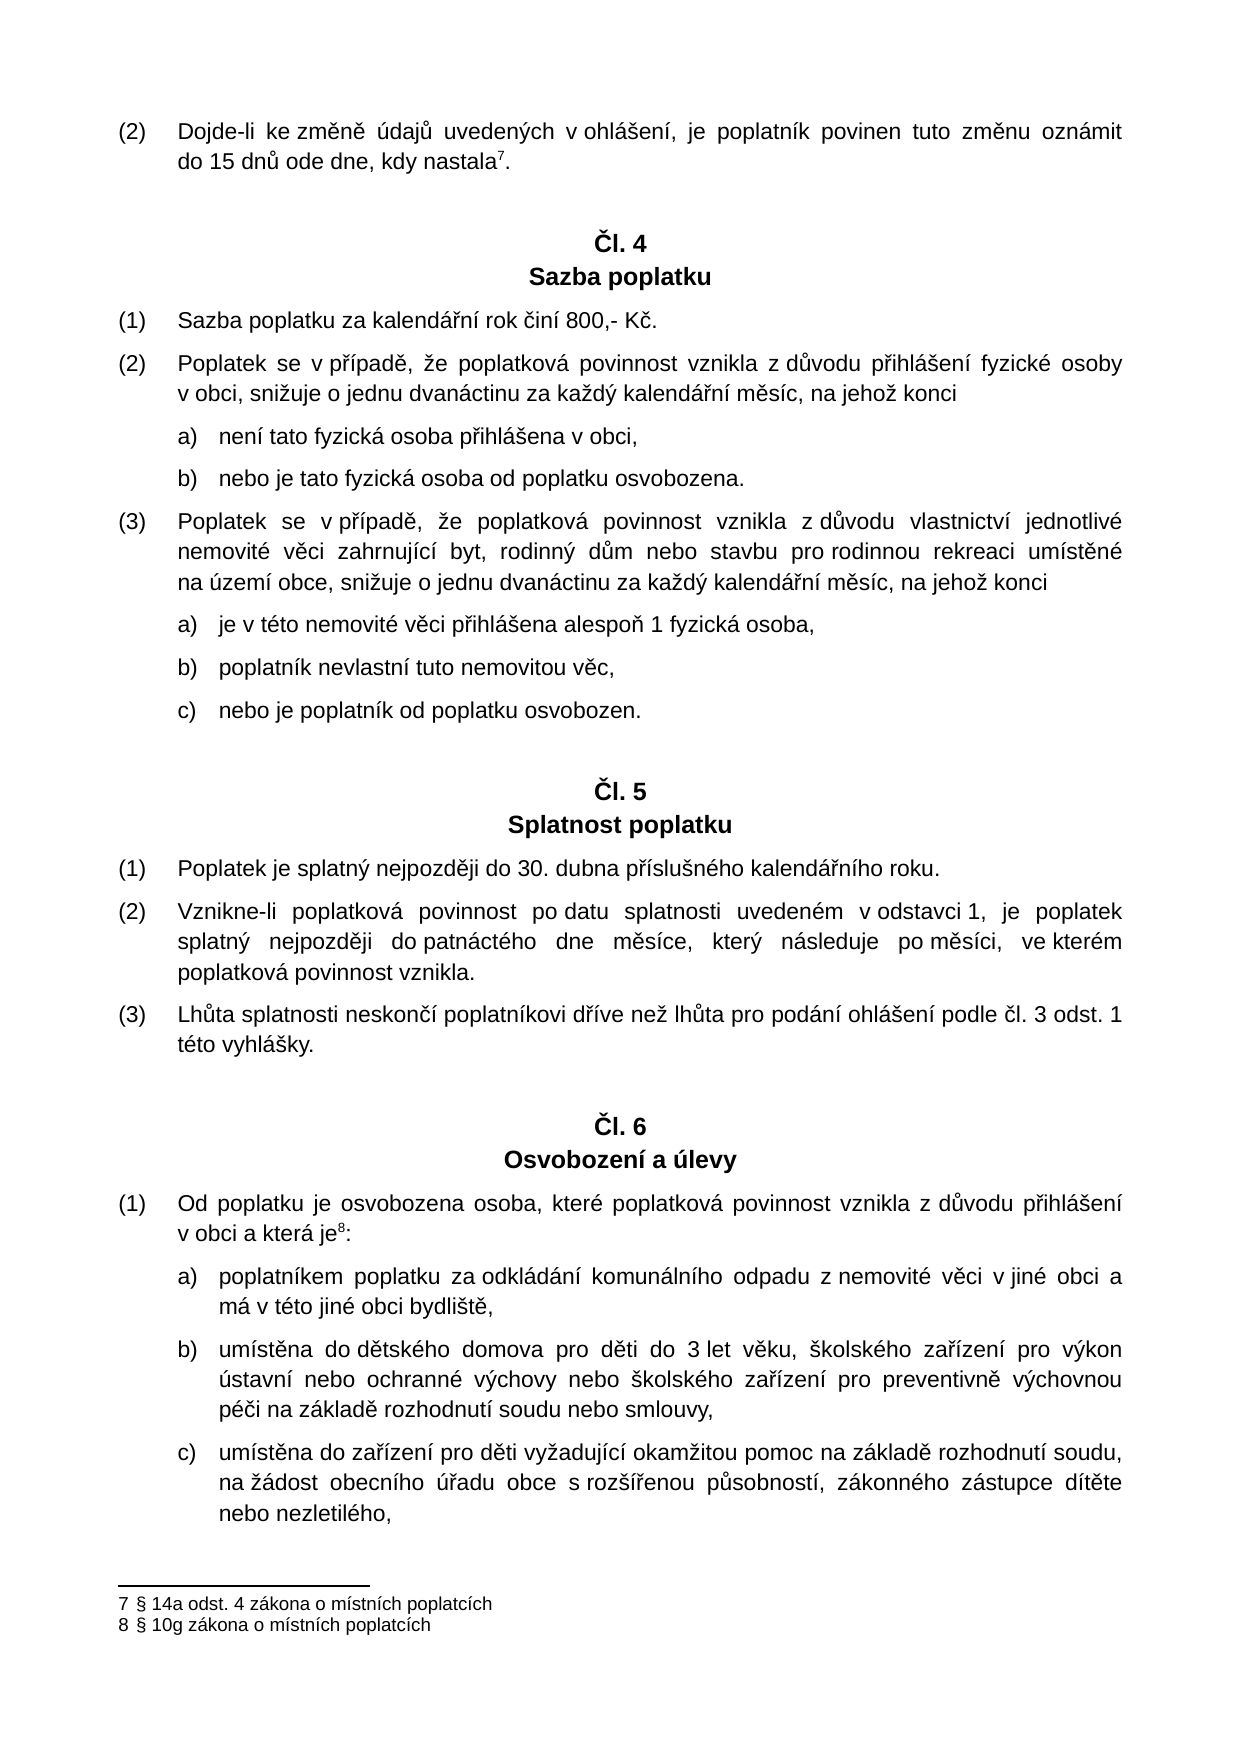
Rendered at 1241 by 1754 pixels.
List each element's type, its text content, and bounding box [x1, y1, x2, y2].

list Poplatek se v případě, že poplatková povinnost vznikla z důvodu přihlášení fyzické osoby v obci, snižuje o jednu dvanáctinu za každý kalendářní měsíc, na jehož konci [118, 350, 1122, 406]
list § 10g zákona o místních poplatcích [118, 1614, 1122, 1635]
subtitle Čl. 5 Splatnost poplatku [118, 777, 1122, 839]
subtitle Čl. 6 Osvobození a úlevy [118, 1112, 1122, 1173]
list nebo je poplatník od poplatku osvobozen. [177, 697, 1122, 723]
list je v této nemovité věci přihlášena alespoň 1 fyzická osoba, [177, 611, 1122, 638]
list není tato fyzická osoba přihlášena v obci, [177, 423, 1122, 449]
list Vznikne-li poplatková povinnost po datu splatnosti uvedeném v odstavci 1, je poplatek splatný nejpozději do patnáctého dne měsíce, který následuje po měsíci, ve kterém poplatková povinnost vznikla. [118, 898, 1122, 985]
list Poplatek je splatný nejpozději do 30. dubna příslušného kalendářního roku. [118, 855, 1122, 882]
list Sazba poplatku za kalendářní rok činí 800,- Kč. [118, 307, 1122, 333]
list Poplatek se v případě, že poplatková povinnost vznikla z důvodu vlastnictví jednotlivé nemovité věci zahrnující byt, rodinný dům nebo stavbu pro rodinnou rekreaci umístěné na území obce, snižuje o jednu dvanáctinu za každý kalendářní měsíc, na jehož konci [118, 508, 1122, 595]
list Od poplatku je osvobozena osoba, které poplatková povinnost vznikla z důvodu přihlášení v obci a která je: [118, 1190, 1122, 1247]
list umístěna do zařízení pro děti vyžadující okamžitou pomoc na základě rozhodnutí soudu, na žádost obecního úřadu obce s rozšířenou působností, zákonného zástupce dítěte nebo nezletilého, [177, 1439, 1122, 1526]
list Lhůta splatnosti neskončí poplatníkovi dříve než lhůta pro podání ohlášení podle čl. 3 odst. 1 této vyhlášky. [118, 1001, 1122, 1058]
subtitle Čl. 4 Sazba poplatku [118, 228, 1122, 290]
list nebo je tato fyzická osoba od poplatku osvobozena. [177, 465, 1122, 492]
list umístěna do dětského domova pro děti do 3 let věku, školského zařízení pro výkon ústavní nebo ochranné výchovy nebo školského zařízení pro preventivně výchovnou péči na základě rozhodnutí soudu nebo smlouvy, [177, 1336, 1122, 1423]
list § 14a odst. 4 zákona o místních poplatcích [118, 1592, 1122, 1614]
list poplatníkem poplatku za odkládání komunálního odpadu z nemovité věci v jiné obci a má v této jiné obci bydliště, [177, 1263, 1122, 1320]
list poplatník nevlastní tuto nemovitou věc, [177, 654, 1122, 680]
list Dojde-li ke změně údajů uvedených v ohlášení, je poplatník povinen tuto změnu oznámit do 15 dnů ode dne, kdy nastala. [118, 118, 1122, 175]
